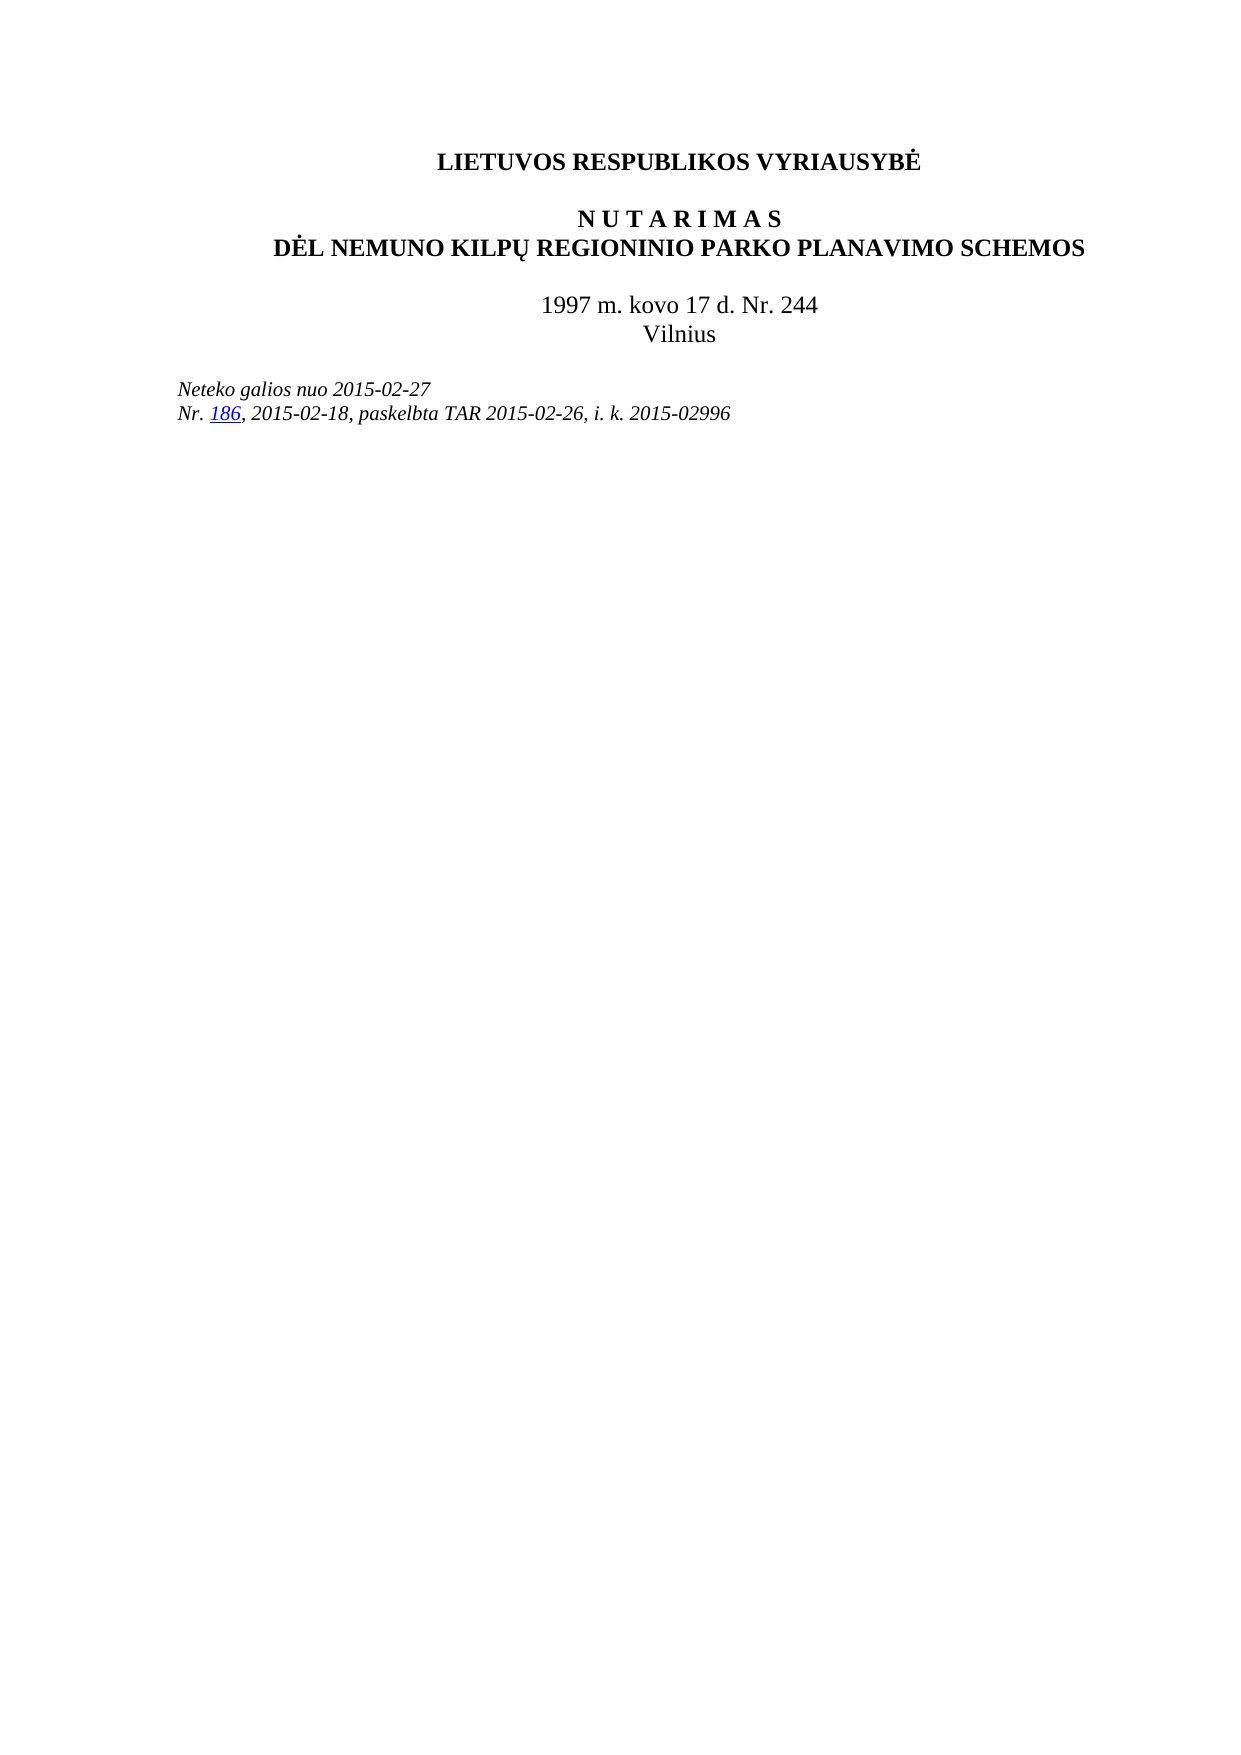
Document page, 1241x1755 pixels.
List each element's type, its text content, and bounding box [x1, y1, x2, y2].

text Vilnius [177, 319, 1181, 348]
text LIETUVOS RESPUBLIKOS VYRIAUSYBĖ [177, 147, 1181, 176]
text N U T A R I M A S [177, 204, 1181, 233]
text 1997 m. kovo 17 d. Nr. 244 [177, 291, 1181, 319]
text DĖL NEMUNO KILPŲ REGIONINIO PARKO PLANAVIMO SCHEMOS [177, 233, 1181, 262]
text Nr. 186, 2015-02-18, paskelbta TAR 2015-02-26, i. k. 2015-02996 [177, 401, 1181, 425]
text Neteko galios nuo 2015-02-27 [177, 377, 1181, 401]
